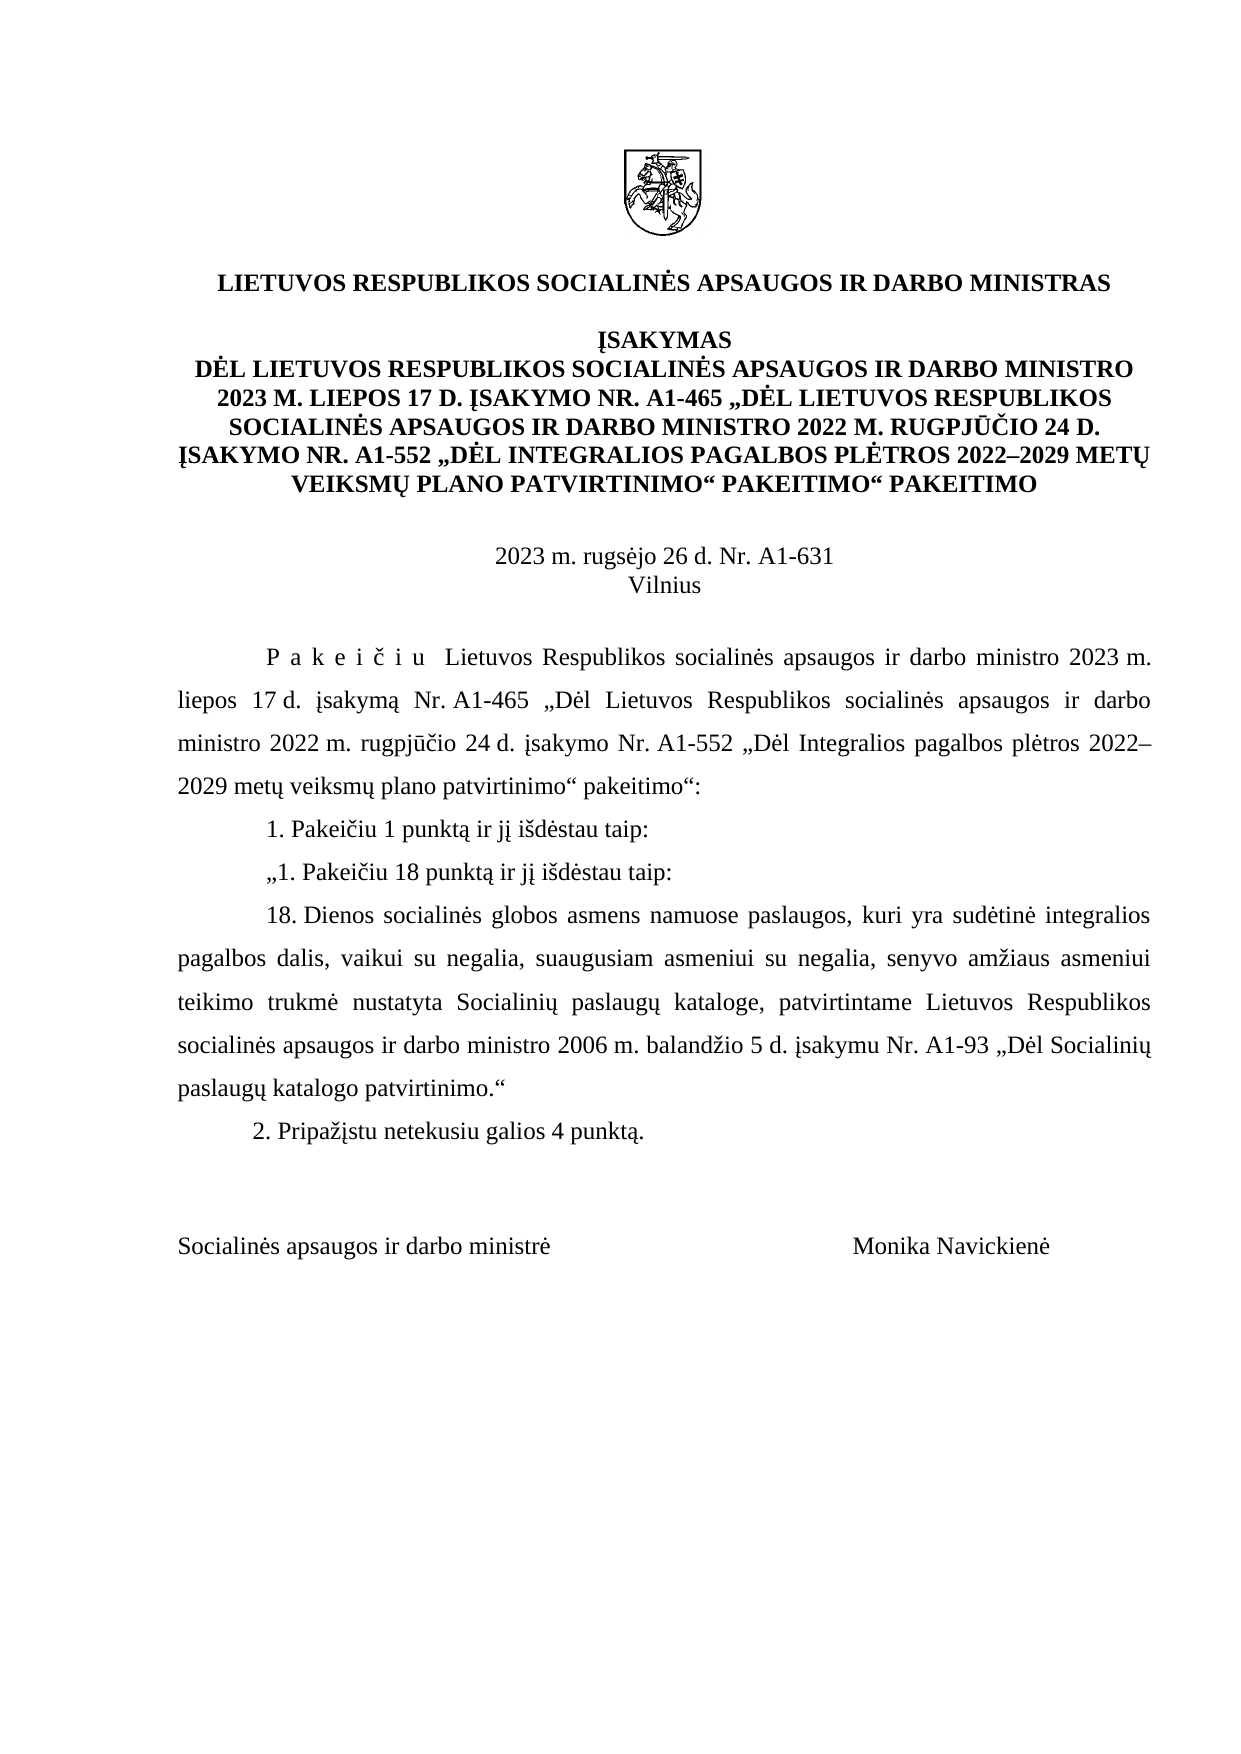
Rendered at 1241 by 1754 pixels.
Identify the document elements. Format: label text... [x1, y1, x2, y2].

text 2023 m. rugsėjo 26 d. Nr. A1-631 [177, 541, 1152, 570]
text Pakeičiu Lietuvos Respublikos socialinės apsaugos ir darbo ministro 2023 m. liepos 17 d. įsakymą Nr. A1-465 „Dėl Lietuvos Respublikos socialinės apsaugos ir darbo ministro 2022 m. rugpjūčio 24 d. įsakymo Nr. A1-552 „Dėl Integralios pagalbos plėtros 2022–2029 metų veiksmų plano patvirtinimo“ pakeitimo“: [177, 642, 1152, 800]
text Vilnius [177, 570, 1152, 598]
text DĖL LIETUVOS RESPUBLIKOS SOCIALINĖS APSAUGOS IR DARBO MINISTRO 2023 M. liepos 17 D. ĮSAKYMO NR. A1-465 „DĖL LIETUVOS RESPUBLIKOS SOCIALINĖS APSAUGOS IR DARBO MINISTRO 2022 m. RUGPJŪČIO 24 D. ĮSAKYMO NR. A1-552 „DĖL INTEGRALIOS PAGALBOS PLĖTROS 2022–2029 METŲ VEIKSMŲ PLANO PATVIRTINIMO“ PAKEITIMO“ pakeitimo [177, 354, 1152, 498]
text „1. Pakeičiu 18 punktą ir jį išdėstau taip: [266, 857, 1152, 886]
text ĮSAKYMAS [177, 325, 1152, 354]
text 1. Pakeičiu 1 punktą ir jį išdėstau taip: [177, 814, 1152, 843]
text 2. Pripažįstu netekusiu galios 4 punktą. [252, 1116, 1152, 1145]
text LIETUVOS RESPUBLIKOS SOCIALINĖS APSAUGOS IR DARBO MINISTRAS [177, 268, 1152, 297]
text 18. Dienos socialinės globos asmens namuose paslaugos, kuri yra sudėtinė integralios pagalbos dalis, vaikui su negalia, suaugusiam asmeniui su negalia, senyvo amžiaus asmeniui teikimo trukmė nustatyta Socialinių paslaugų kataloge, patvirtintame Lietuvos Respublikos socialinės apsaugos ir darbo ministro 2006 m. balandžio 5 d. įsakymu Nr. A1-93 „Dėl Socialinių paslaugų katalogo patvirtinimo.“ [177, 900, 1152, 1102]
text Socialinės apsaugos ir darbo ministrė Monika Navickienė [177, 1231, 1152, 1260]
